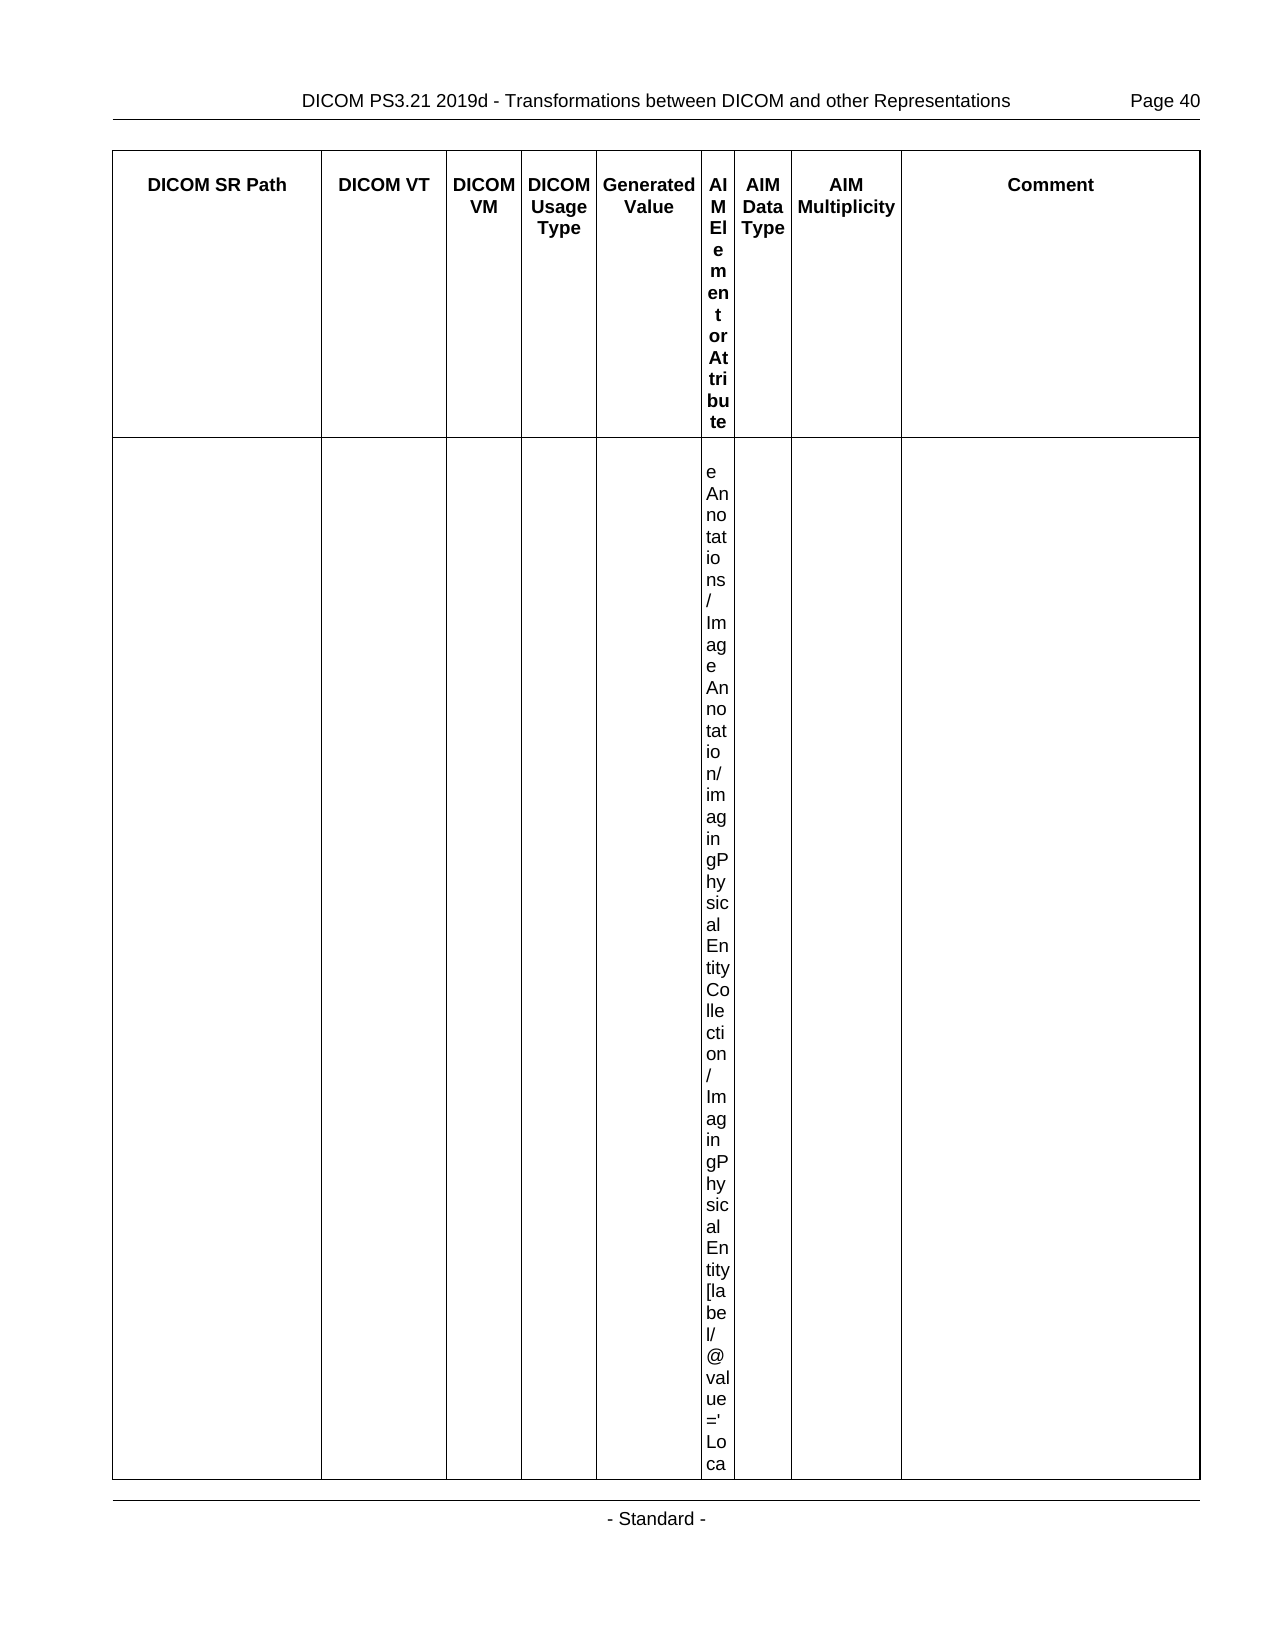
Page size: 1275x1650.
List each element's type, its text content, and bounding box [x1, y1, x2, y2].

table_cell [735, 438, 791, 1478]
table_header Generated Value [597, 151, 701, 437]
table_header DICOM VT [322, 151, 446, 437]
table_cell [113, 438, 321, 1478]
table_cell [792, 438, 901, 1478]
table_cell [902, 438, 1199, 1478]
table_header DICOM SR Path [113, 151, 321, 437]
table_header AIM Element or Attribute [702, 151, 734, 437]
table_cell [447, 438, 521, 1478]
table_cell [597, 438, 701, 1478]
table_header Comment [902, 151, 1199, 437]
table_header AIM Multiplicity [792, 151, 901, 437]
table_cell e​Annotations/​Image​Annotation/​imagingPhysical​Entity​Collection/​ImagingPhysicalEntity[label/​@value='Loca [702, 438, 734, 1478]
table_header AIM Data Type [735, 151, 791, 437]
table_header DICOM VM [447, 151, 521, 437]
table_header DICOM Usage Type [522, 151, 596, 437]
table_cell [522, 438, 596, 1478]
table_cell [322, 438, 446, 1478]
